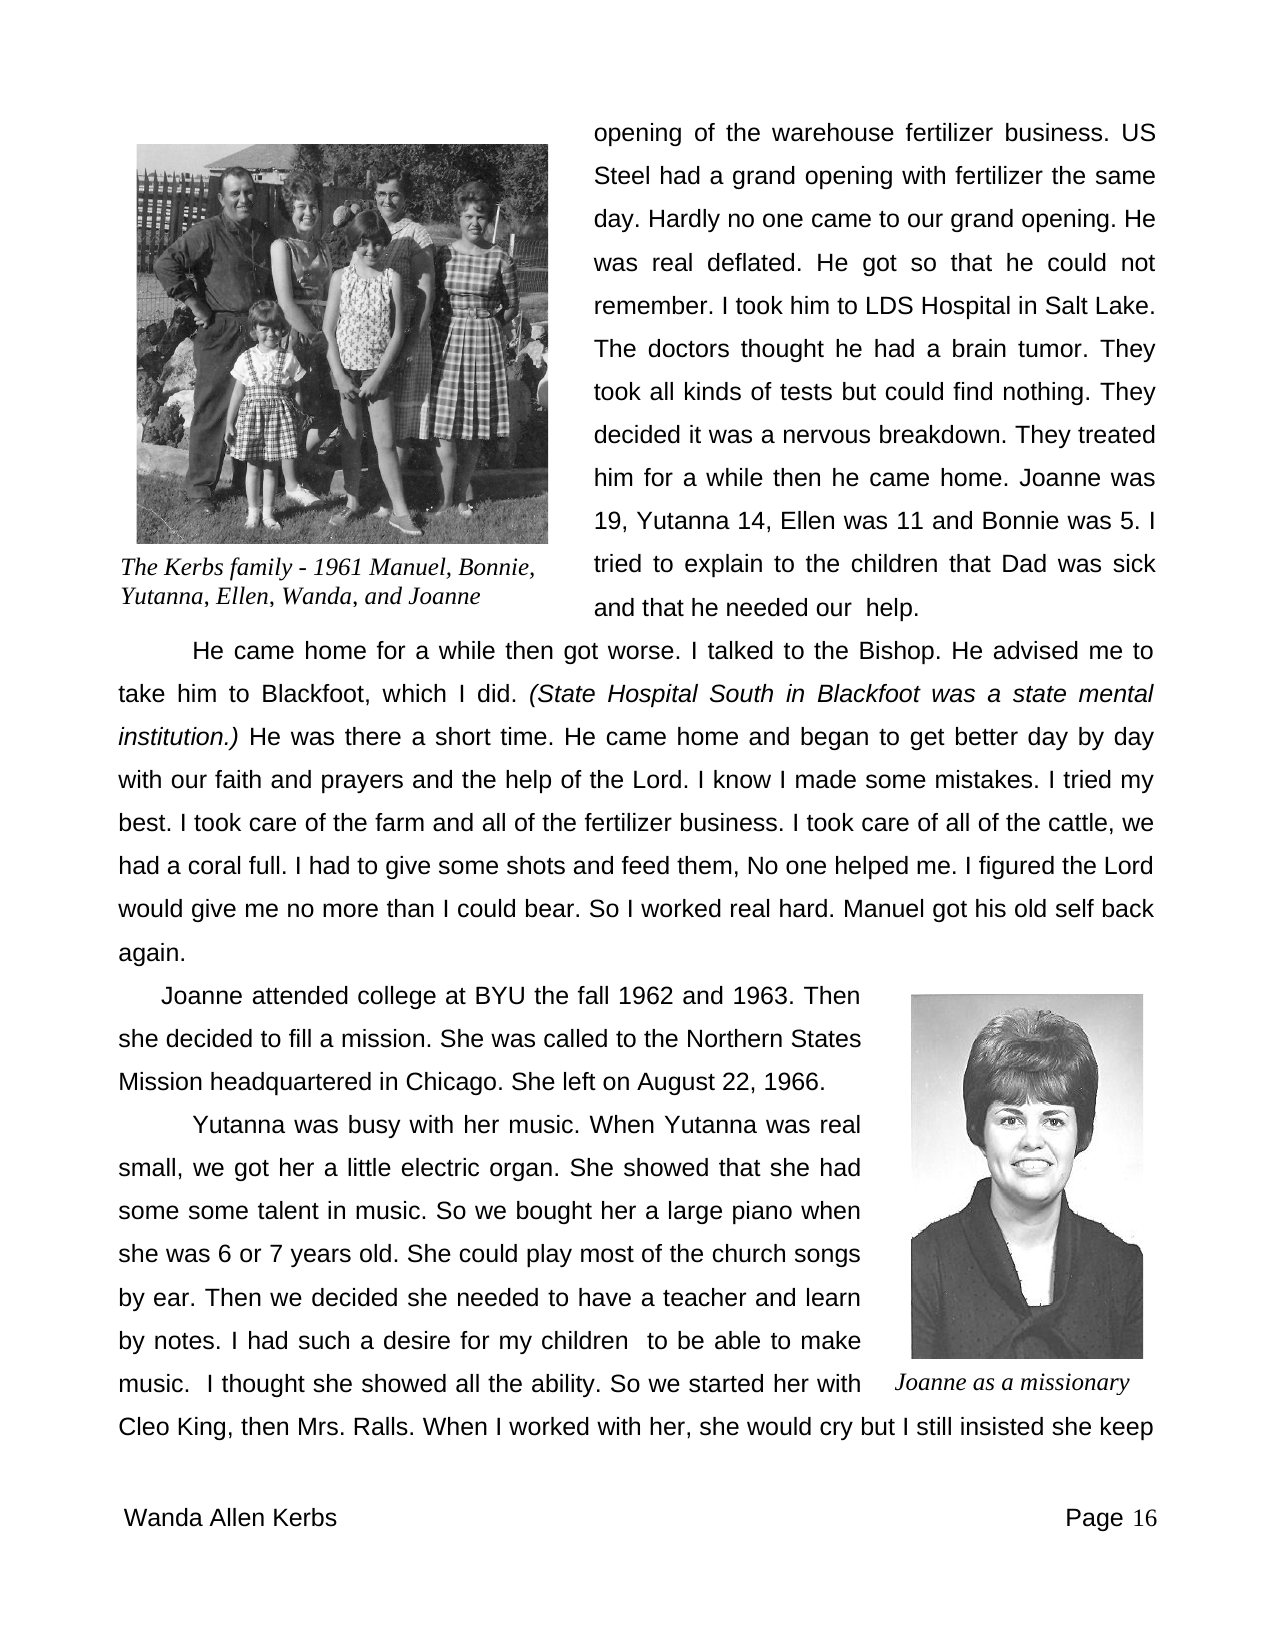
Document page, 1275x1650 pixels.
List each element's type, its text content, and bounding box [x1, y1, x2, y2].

text Yutanna was busy with her music. When Yutanna was real small, we got her a little electric organ. She showed that she had some some talent in music. So we bought her a large piano when she was 6 or 7 years old. She could play most of the church songs by ear. Then we decided she needed to have a teacher and learn by notes. I had such a desire for my children to be able to make music. I thought she showed all the ability. So we started her with Cleo King, then Mrs. Ralls. When I worked with her, she would cry but I still insisted she keep [118, 1110, 1157, 1441]
text The Kerbs family - 1961 Manuel, Bonnie, Yutanna, Ellen, Wanda, and Joanne [120, 552, 562, 607]
picture [136, 144, 549, 544]
picture [911, 994, 1144, 1359]
text opening of the warehouse fertilizer business. US Steel had a grand opening with fertilizer the same day. Hardly no one came to our grand opening. He was real deflated. He got so that he could not remember. I took him to LDS Hospital in Salt Lake. The doctors thought he had a brain tumor. They took all kinds of tests but could find nothing. They decided it was a nervous breakdown. They treated him for a while then he came home. Joanne was 19, Yutanna 14, Ellen was 11 and Bonnie was 5. I tried to explain to the children that Dad was sick and that he needed our help. [118, 118, 1157, 621]
text He came home for a while then got worse. I talked to the Bishop. He advised me to take him to Blackfoot, which I did. (State Hospital South in Blackfoot was a state mental institution.) He was there a short time. He came home and began to get better day by day with our faith and prayers and the help of the Lord. I know I made some mistakes. I tried my best. I took care of the farm and all of the fertilizer business. I took care of all of the cattle, we had a coral full. I had to give some shots and feed them, No one helped me. I figured the Lord would give me no more than I could bear. So I worked real hard. Manuel got his old self back again. [118, 636, 1157, 966]
text Joanne as a missionary [894, 1367, 1156, 1394]
text Joanne attended college at BYU the fall 1962 and 1963. Then she decided to fill a mission. She was called to the Northern States Mission headquartered in Chicago. She left on August 22, 1966. [118, 981, 893, 1096]
